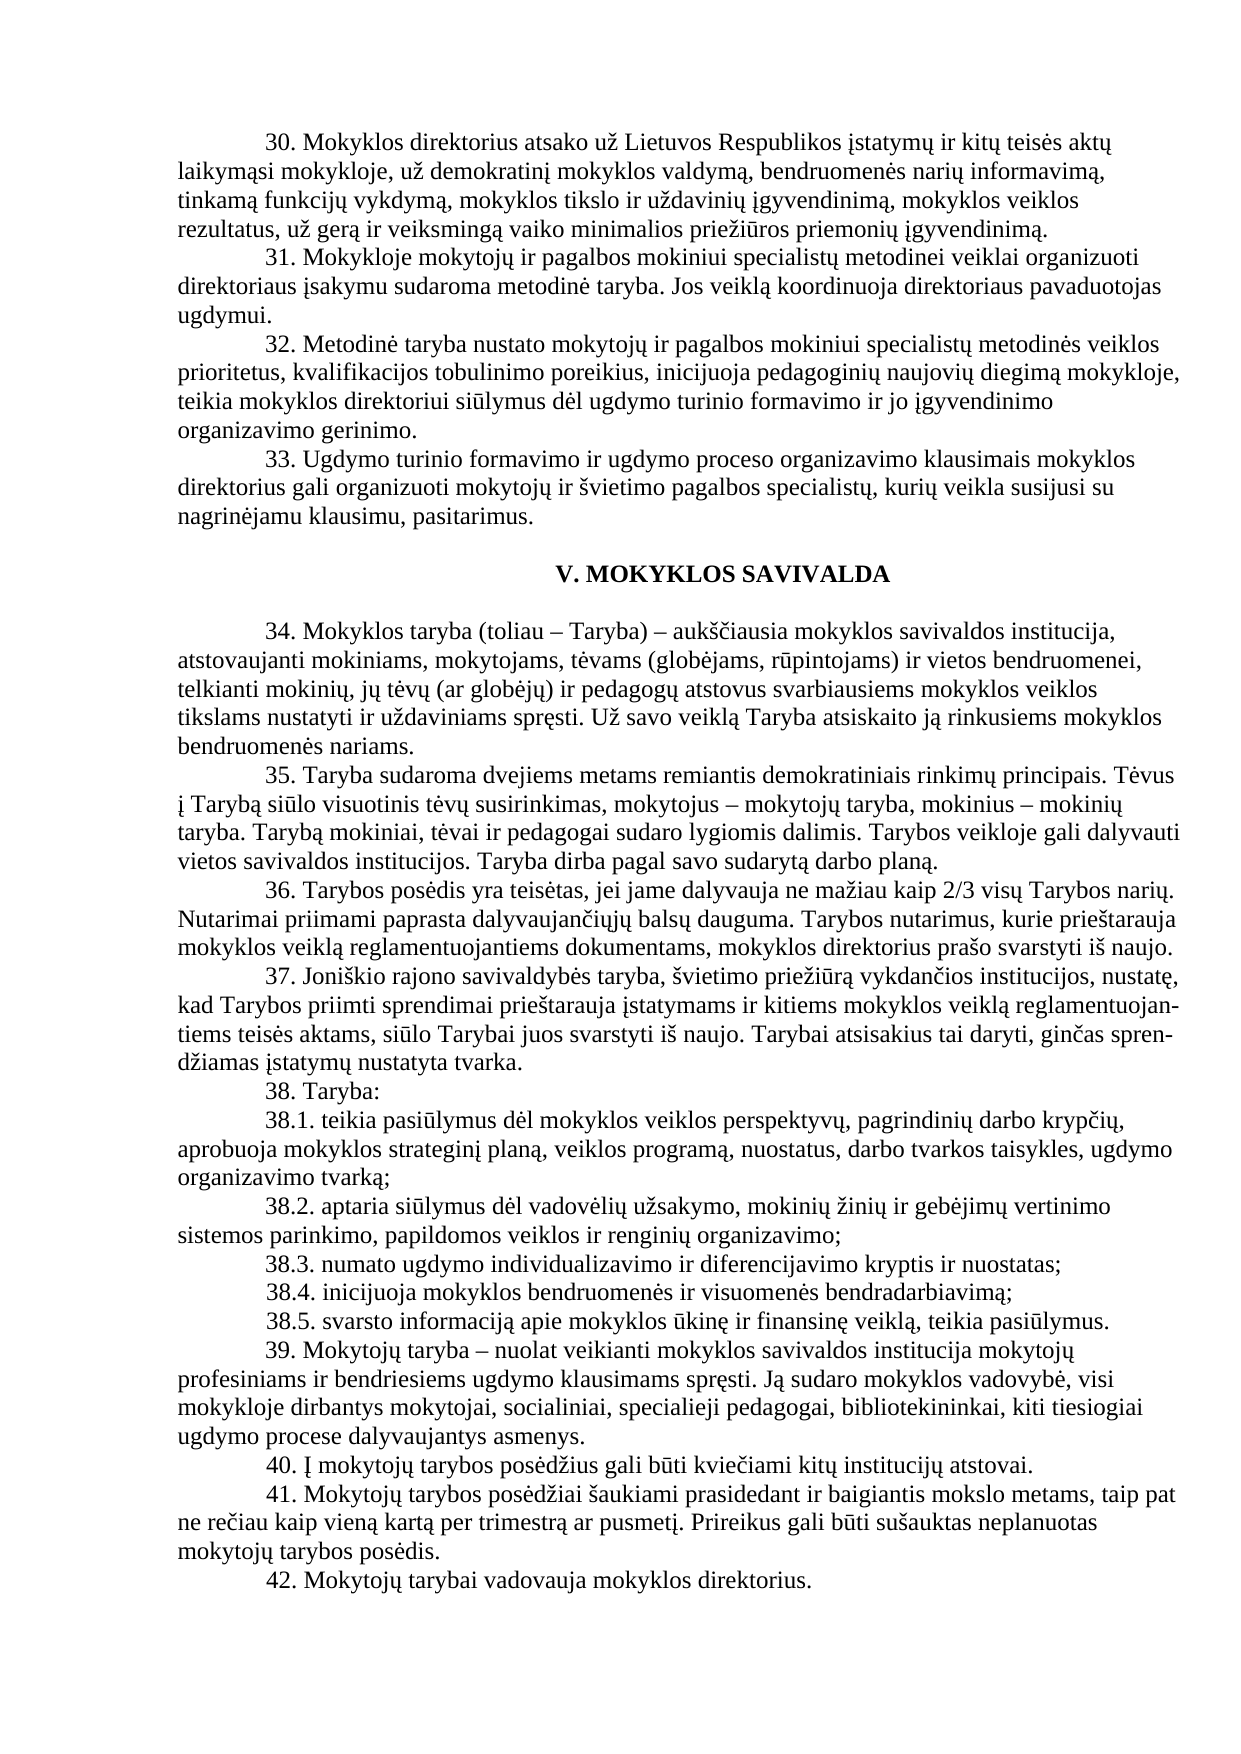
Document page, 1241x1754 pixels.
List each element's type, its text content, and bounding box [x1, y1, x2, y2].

text 38.4. inicijuoja mokyklos bendruomenės ir visuomenės bendradarbiavimą; [177, 1277, 1181, 1306]
text 37. Joniškio rajono savivaldybės taryba, švietimo priežiūrą vykdančios institucijos, nustatę, kad Tarybos priimti sprendimai prieštarauja įstatymams ir kitiems mokyklos veiklą reglamentuojan-tiems teisės aktams, siūlo Tarybai juos svarstyti iš naujo. Tarybai atsisakius tai daryti, ginčas spren-džiamas įstatymų nustatyta tvarka. [177, 961, 1181, 1076]
text 36. Tarybos posėdis yra teisėtas, jei jame dalyvauja ne mažiau kaip 2/3 visų Tarybos narių. Nutarimai priimami paprasta dalyvaujančiųjų balsų dauguma. Tarybos nutarimus, kurie prieštarauja mokyklos veiklą reglamentuojantiems dokumentams, mokyklos direktorius prašo svarstyti iš naujo. [177, 875, 1181, 961]
text 41. Mokytojų tarybos posėdžiai šaukiami prasidedant ir baigiantis mokslo metams, taip pat ne rečiau kaip vieną kartą per trimestrą ar pusmetį. Prireikus gali būti sušauktas neplanuotas mokytojų tarybos posėdis. [177, 1479, 1181, 1565]
text 33. Ugdymo turinio formavimo ir ugdymo proceso organizavimo klausimais mokyklos direktorius gali organizuoti mokytojų ir švietimo pagalbos specialistų, kurių veikla susijusi su nagrinėjamu klausimu, pasitarimus. [177, 444, 1181, 530]
text V. MOKYKLOS SAVIVALDA [177, 559, 1181, 587]
text 40. Į mokytojų tarybos posėdžius gali būti kviečiami kitų institucijų atstovai. [177, 1450, 1181, 1479]
text 39. Mokytojų taryba – nuolat veikianti mokyklos savivaldos institucija mokytojų profesiniams ir bendriesiems ugdymo klausimams spręsti. Ją sudaro mokyklos vadovybė, visi mokykloje dirbantys mokytojai, socialiniai, specialieji pedagogai, bibliotekininkai, kiti tiesiogiai ugdymo procese dalyvaujantys asmenys. [177, 1335, 1181, 1450]
text 38.2. aptaria siūlymus dėl vadovėlių užsakymo, mokinių žinių ir gebėjimų vertinimo sistemos parinkimo, papildomos veiklos ir renginių organizavimo; [177, 1191, 1181, 1249]
text 32. Metodinė taryba nustato mokytojų ir pagalbos mokiniui specialistų metodinės veiklos prioritetus, kvalifikacijos tobulinimo poreikius, inicijuoja pedagoginių naujovių diegimą mokykloje, teikia mokyklos direktoriui siūlymus dėl ugdymo turinio formavimo ir jo įgyvendinimo organizavimo gerinimo. [177, 329, 1181, 444]
text 30. Mokyklos direktorius atsako už Lietuvos Respublikos įstatymų ir kitų teisės aktų laikymąsi mokykloje, už demokratinį mokyklos valdymą, bendruomenės narių informavimą, tinkamą funkcijų vykdymą, mokyklos tikslo ir uždavinių įgyvendinimą, mokyklos veiklos rezultatus, už gerą ir veiksmingą vaiko minimalios priežiūros priemonių įgyvendinimą. [177, 127, 1181, 242]
text 38.3. numato ugdymo individualizavimo ir diferencijavimo kryptis ir nuostatas; [177, 1249, 1181, 1277]
text 38.5. svarsto informaciją apie mokyklos ūkinę ir finansinę veiklą, teikia pasiūlymus. [177, 1306, 1181, 1335]
text 31. Mokykloje mokytojų ir pagalbos mokiniui specialistų metodinei veiklai organizuoti direktoriaus įsakymu sudaroma metodinė taryba. Jos veiklą koordinuoja direktoriaus pavaduotojas ugdymui. [177, 242, 1181, 329]
text 38.1. teikia pasiūlymus dėl mokyklos veiklos perspektyvų, pagrindinių darbo krypčių, aprobuoja mokyklos strateginį planą, veiklos programą, nuostatus, darbo tvarkos taisykles, ugdymo organizavimo tvarką; [177, 1105, 1181, 1191]
text 35. Taryba sudaroma dvejiems metams remiantis demokratiniais rinkimų principais. Tėvus į Tarybą siūlo visuotinis tėvų susirinkimas, mokytojus – mokytojų taryba, mokinius – mokinių taryba. Tarybą mokiniai, tėvai ir pedagogai sudaro lygiomis dalimis. Tarybos veikloje gali dalyvauti vietos savivaldos institucijos. Taryba dirba pagal savo sudarytą darbo planą. [177, 760, 1181, 875]
text 34. Mokyklos taryba (toliau – Taryba) – aukščiausia mokyklos savivaldos institucija, atstovaujanti mokiniams, mokytojams, tėvams (globėjams, rūpintojams) ir vietos bendruomenei, telkianti mokinių, jų tėvų (ar globėjų) ir pedagogų atstovus svarbiausiems mokyklos veiklos tikslams nustatyti ir uždaviniams spręsti. Už savo veiklą Taryba atsiskaito ją rinkusiems mokyklos bendruomenės nariams. [177, 616, 1181, 760]
text 42. Mokytojų tarybai vadovauja mokyklos direktorius. [177, 1565, 1181, 1594]
text 38. Taryba: [177, 1076, 1181, 1105]
